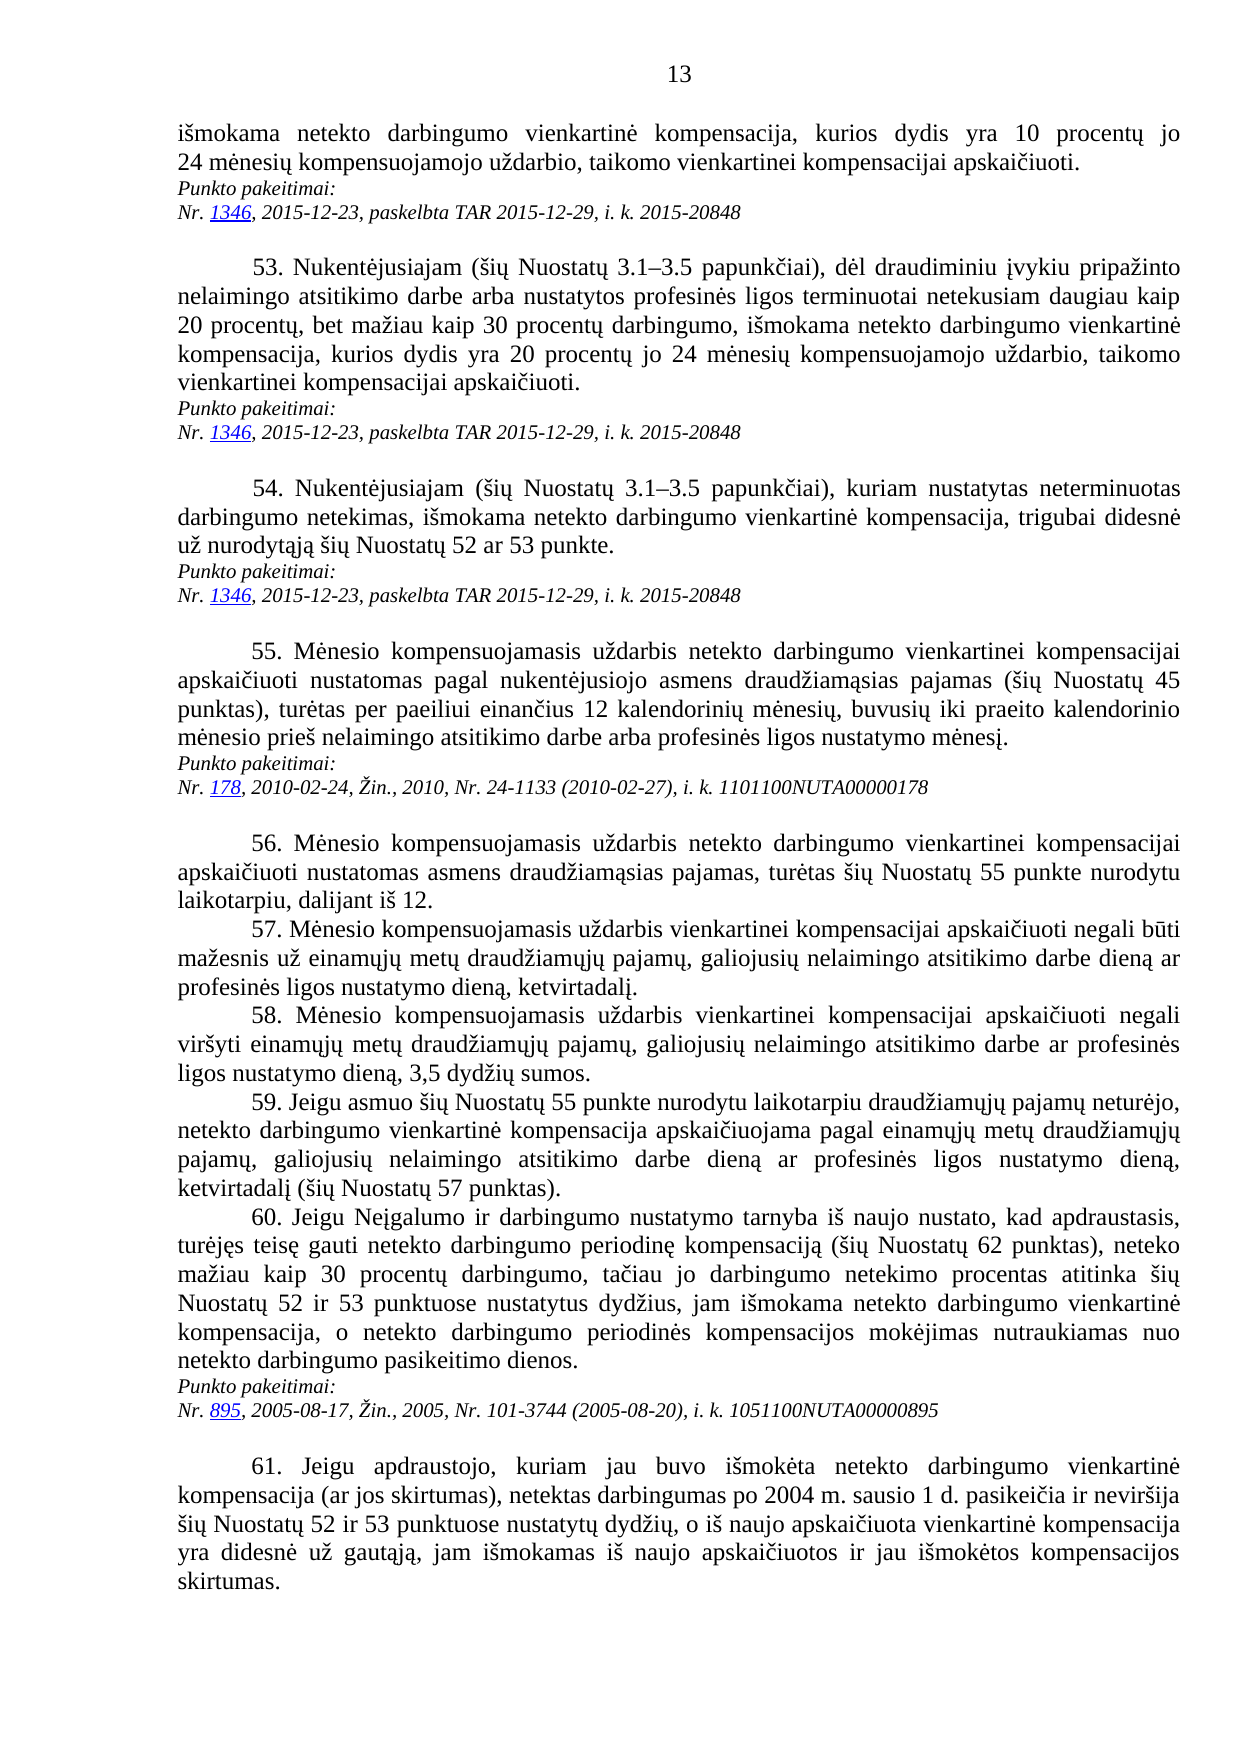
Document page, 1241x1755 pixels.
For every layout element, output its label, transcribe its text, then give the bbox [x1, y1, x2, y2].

text Punkto pakeitimai: [177, 396, 1181, 420]
text Punkto pakeitimai: [177, 176, 1181, 200]
text 60. Jeigu Neįgalumo ir darbingumo nustatymo tarnyba iš naujo nustato, kad apdraustasis, turėjęs teisę gauti netekto darbingumo periodinę kompensaciją (šių Nuostatų 62 punktas), neteko mažiau kaip 30 procentų darbingumo, tačiau jo darbingumo netekimo procentas atitinka šių Nuostatų 52 ir 53 punktuose nustatytus dydžius, jam išmokama netekto darbingumo vienkartinė kompensacija, o netekto darbingumo periodinės kompensacijos mokėjimas nutraukiamas nuo netekto darbingumo pasikeitimo dienos. [177, 1202, 1181, 1374]
text 57. Mėnesio kompensuojamasis uždarbis vienkartinei kompensacijai apskaičiuoti negali būti mažesnis už einamųjų metų draudžiamųjų pajamų, galiojusių nelaimingo atsitikimo darbe dieną ar profesinės ligos nustatymo dieną, ketvirtadalį. [177, 914, 1181, 1001]
text Nr. 895, 2005-08-17, Žin., 2005, Nr. 101-3744 (2005-08-20), i. k. 1051100NUTA00000895 [177, 1398, 1181, 1422]
text 54. Nukentėjusiajam (šių Nuostatų 3.1–3.5 papunkčiai), kuriam nustatytas neterminuotas darbingumo netekimas, išmokama netekto darbingumo vienkartinė kompensacija, trigubai didesnė už nurodytąją šių Nuostatų 52 ar 53 punkte. [177, 473, 1181, 559]
text išmokama netekto darbingumo vienkartinė kompensacija, kurios dydis yra 10 procentų jo 24 mėnesių kompensuojamojo uždarbio, taikomo vienkartinei kompensacijai apskaičiuoti. [177, 118, 1181, 176]
text Nr. 178, 2010-02-24, Žin., 2010, Nr. 24-1133 (2010-02-27), i. k. 1101100NUTA00000178 [177, 775, 1181, 799]
text Nr. 1346, 2015-12-23, paskelbta TAR 2015-12-29, i. k. 2015-20848 [177, 583, 1181, 607]
text Punkto pakeitimai: [177, 1374, 1181, 1398]
text 56. Mėnesio kompensuojamasis uždarbis netekto darbingumo vienkartinei kompensacijai apskaičiuoti nustatomas asmens draudžiamąsias pajamas, turėtas šių Nuostatų 55 punkte nurodytu laikotarpiu, dalijant iš 12. [177, 828, 1181, 914]
text Nr. 1346, 2015-12-23, paskelbta TAR 2015-12-29, i. k. 2015-20848 [177, 200, 1181, 224]
text Punkto pakeitimai: [177, 559, 1181, 583]
text 61. Jeigu apdraustojo, kuriam jau buvo išmokėta netekto darbingumo vienkartinė kompensacija (ar jos skirtumas), netektas darbingumas po 2004 m. sausio 1 d. pasikeičia ir neviršija šių Nuostatų 52 ir 53 punktuose nustatytų dydžių, o iš naujo apskaičiuota vienkartinė kompensacija yra didesnė už gautąją, jam išmokamas iš naujo apskaičiuotos ir jau išmokėtos kompensacijos skirtumas. [177, 1451, 1181, 1595]
text 58. Mėnesio kompensuojamasis uždarbis vienkartinei kompensacijai apskaičiuoti negali viršyti einamųjų metų draudžiamųjų pajamų, galiojusių nelaimingo atsitikimo darbe ar profesinės ligos nustatymo dieną, 3,5 dydžių sumos. [177, 1001, 1181, 1087]
text Nr. 1346, 2015-12-23, paskelbta TAR 2015-12-29, i. k. 2015-20848 [177, 420, 1181, 444]
text Punkto pakeitimai: [177, 751, 1181, 775]
text 53. Nukentėjusiajam (šių Nuostatų 3.1–3.5 papunkčiai), dėl draudiminiu įvykiu pripažinto nelaimingo atsitikimo darbe arba nustatytos profesinės ligos terminuotai netekusiam daugiau kaip 20 procentų, bet mažiau kaip 30 procentų darbingumo, išmokama netekto darbingumo vienkartinė kompensacija, kurios dydis yra 20 procentų jo 24 mėnesių kompensuojamojo uždarbio, taikomo vienkartinei kompensacijai apskaičiuoti. [177, 252, 1181, 396]
text 55. Mėnesio kompensuojamasis uždarbis netekto darbingumo vienkartinei kompensacijai apskaičiuoti nustatomas pagal nukentėjusiojo asmens draudžiamąsias pajamas (šių Nuostatų 45 punktas), turėtas per paeiliui einančius 12 kalendorinių mėnesių, buvusių iki praeito kalendorinio mėnesio prieš nelaimingo atsitikimo darbe arba profesinės ligos nustatymo mėnesį. [177, 636, 1181, 751]
text 59. Jeigu asmuo šių Nuostatų 55 punkte nurodytu laikotarpiu draudžiamųjų pajamų neturėjo, netekto darbingumo vienkartinė kompensacija apskaičiuojama pagal einamųjų metų draudžiamųjų pajamų, galiojusių nelaimingo atsitikimo darbe dieną ar profesinės ligos nustatymo dieną, ketvirtadalį (šių Nuostatų 57 punktas). [177, 1087, 1181, 1202]
